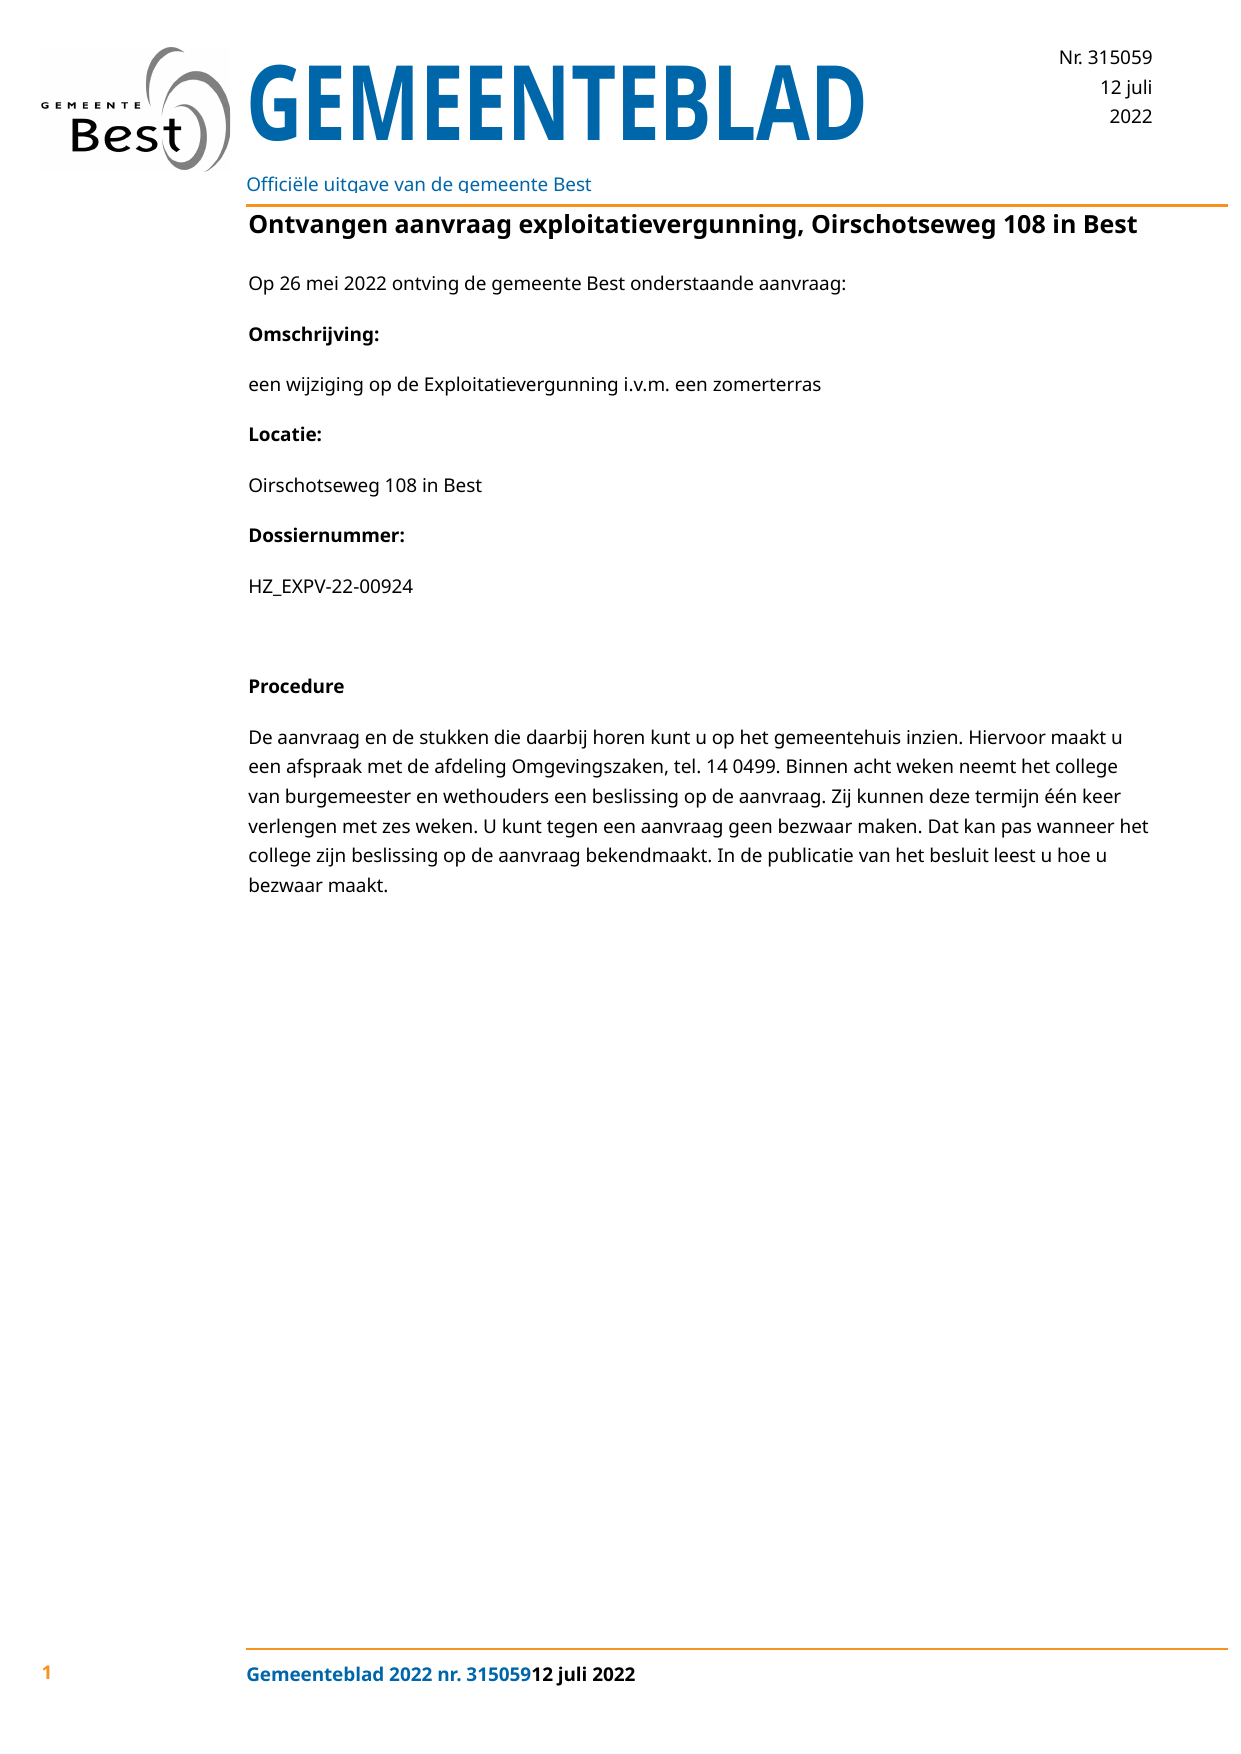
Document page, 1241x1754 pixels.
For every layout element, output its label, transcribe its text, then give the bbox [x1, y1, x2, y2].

picture [41, 47, 231, 172]
text Procedure [248, 674, 1152, 699]
text een wijziging op de Exploitatievergunning i.v.m. een zomerterras [248, 371, 1152, 397]
text Dossiernummer: [248, 522, 1152, 548]
text Locatie: [248, 422, 1152, 447]
text Ontvangen aanvraag exploitatievergunning, Oirschotseweg 108 in Best [248, 207, 1152, 241]
text Omschrijving: [248, 321, 1152, 346]
text Op 26 mei 2022 ontving de gemeente Best onderstaande aanvraag: [248, 270, 1152, 296]
text Oirschotseweg 108 in Best [248, 472, 1152, 498]
text De aanvraag en de stukken die daarbij horen kunt u op het gemeentehuis inzien. Hiervoor maakt u een afspraak met de afdeling Omgevingszaken, tel. 14 0499. Binnen acht weken neemt het college van burgemeester en wethouders een beslissing op de aanvraag. Zij kunnen deze termijn één keer verlengen met zes weken. U kunt tegen een aanvraag geen bezwaar maken. Dat kan pas wanneer het college zijn beslissing op de aanvraag bekendmaakt. In de publicatie van het besluit leest u hoe u bezwaar maakt. [248, 724, 1152, 898]
text HZ_EXPV-22-00924 [248, 573, 1152, 598]
